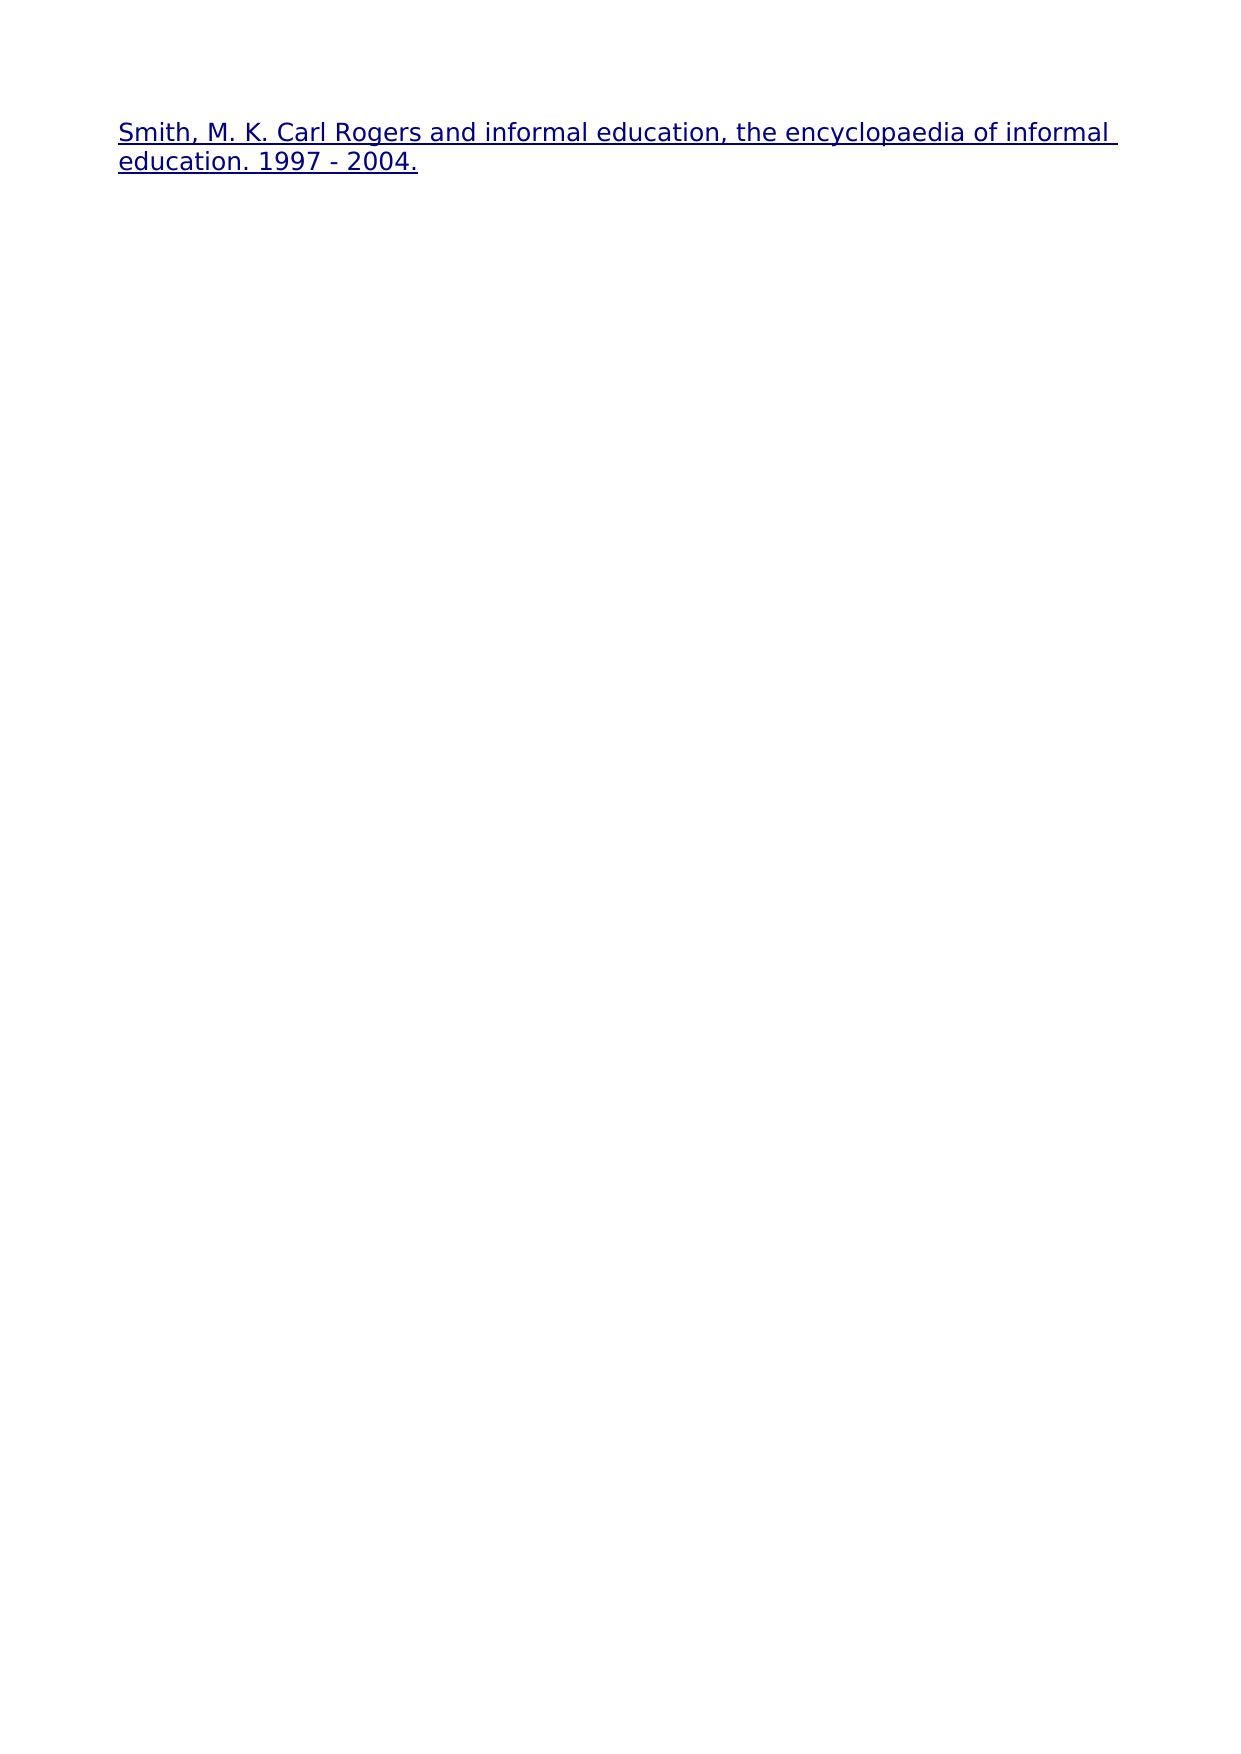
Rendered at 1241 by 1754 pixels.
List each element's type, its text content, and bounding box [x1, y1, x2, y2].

text Smith, M. K. Carl Rogers and informal education, the encyclopaedia of informal education. 1997 - 2004. [118, 118, 1122, 176]
